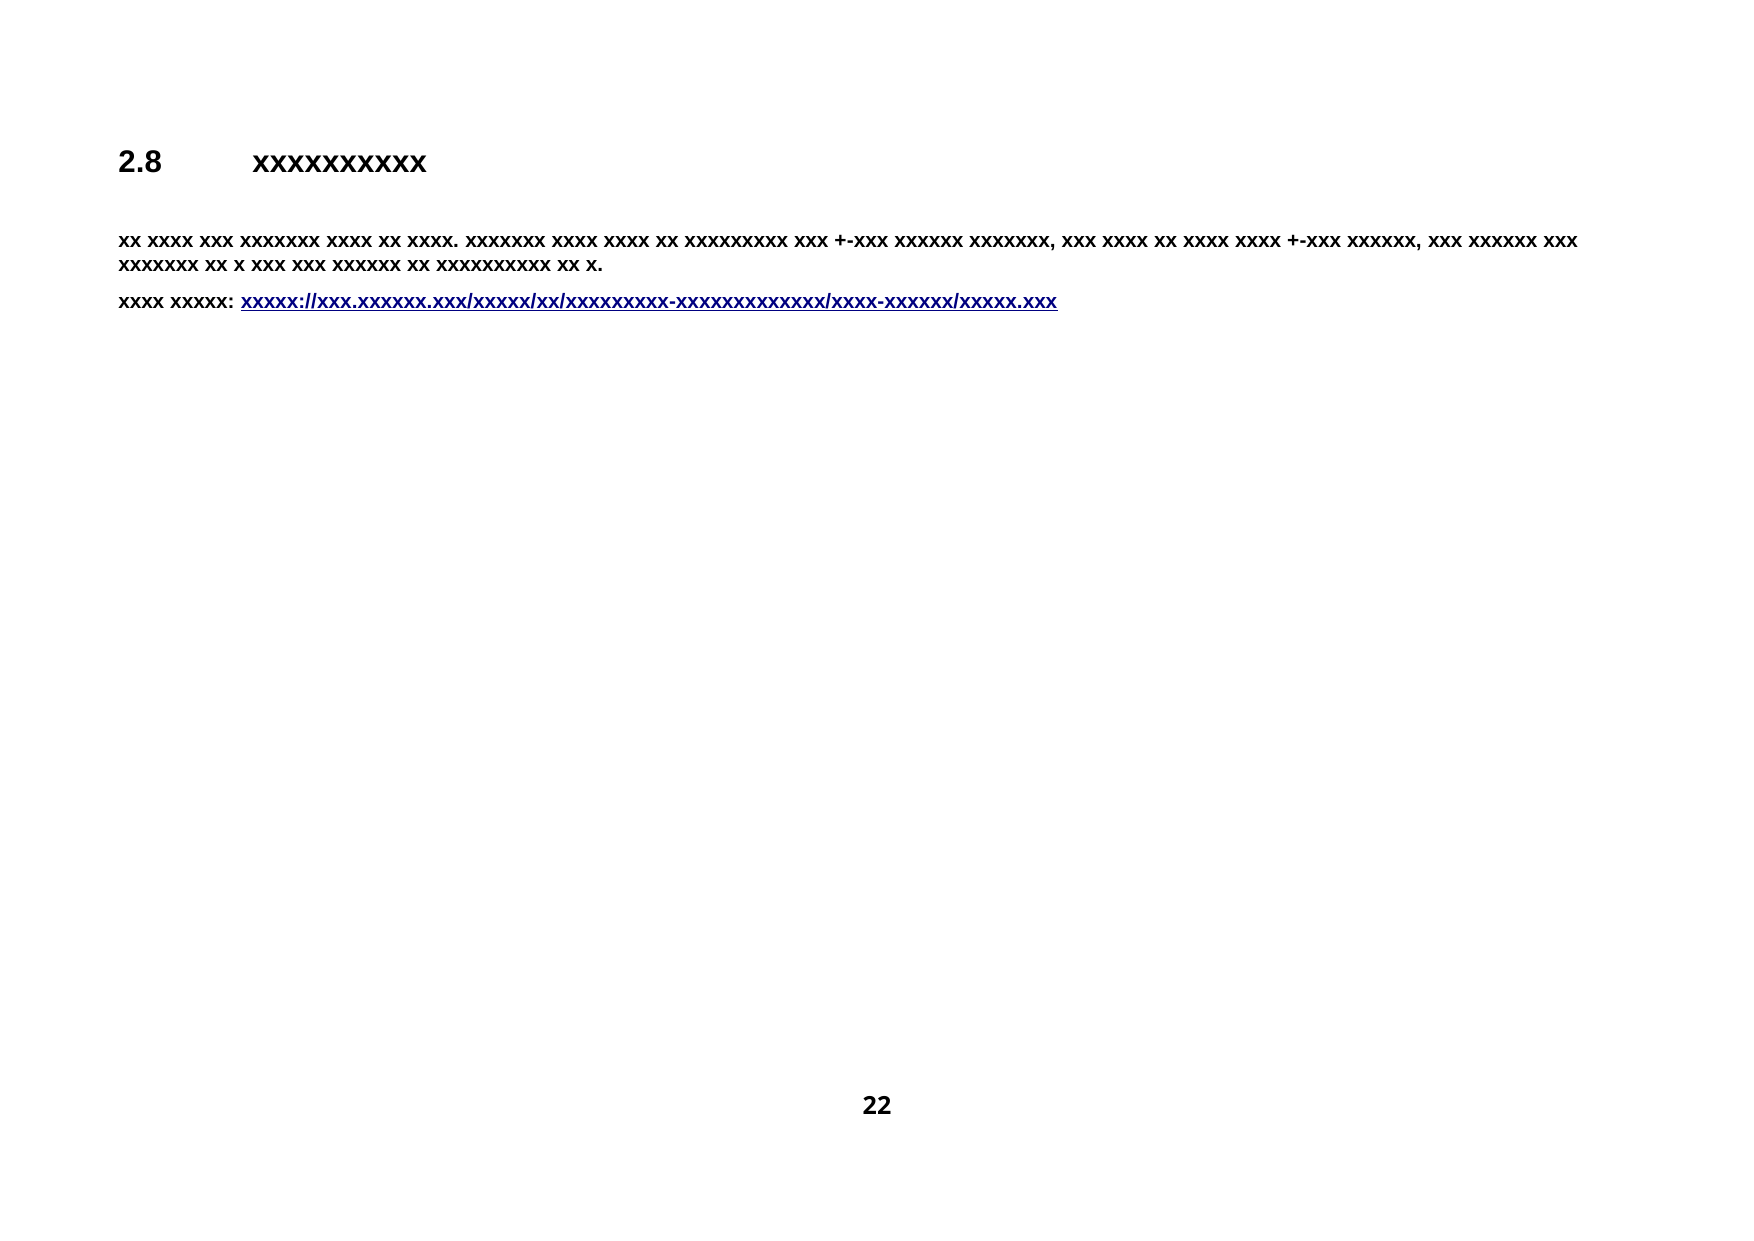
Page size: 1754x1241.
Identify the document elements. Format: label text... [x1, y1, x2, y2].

text xxxx xxxxx: xxxxx://xxx.xxxxxx.xxx/xxxxx/xx/xxxxxxxxx-xxxxxxxxxxxxx/xxxx-xxxxxx/xxxxx.xxx [118, 289, 1636, 313]
subtitle xxxxxxxxxx [118, 143, 1636, 179]
text xx xxxx xxx xxxxxxx xxxx xx xxxx. xxxxxxx xxxx xxxx xx xxxxxxxxx xxx +-xxx xxxxxx xxxxxxx, xxx xxxx xx xxxx xxxx +-xxx xxxxxx, xxx xxxxxx xxx xxxxxxx xx x xxx xxx xxxxxx xx xxxxxxxxxx xx x. [118, 228, 1636, 276]
